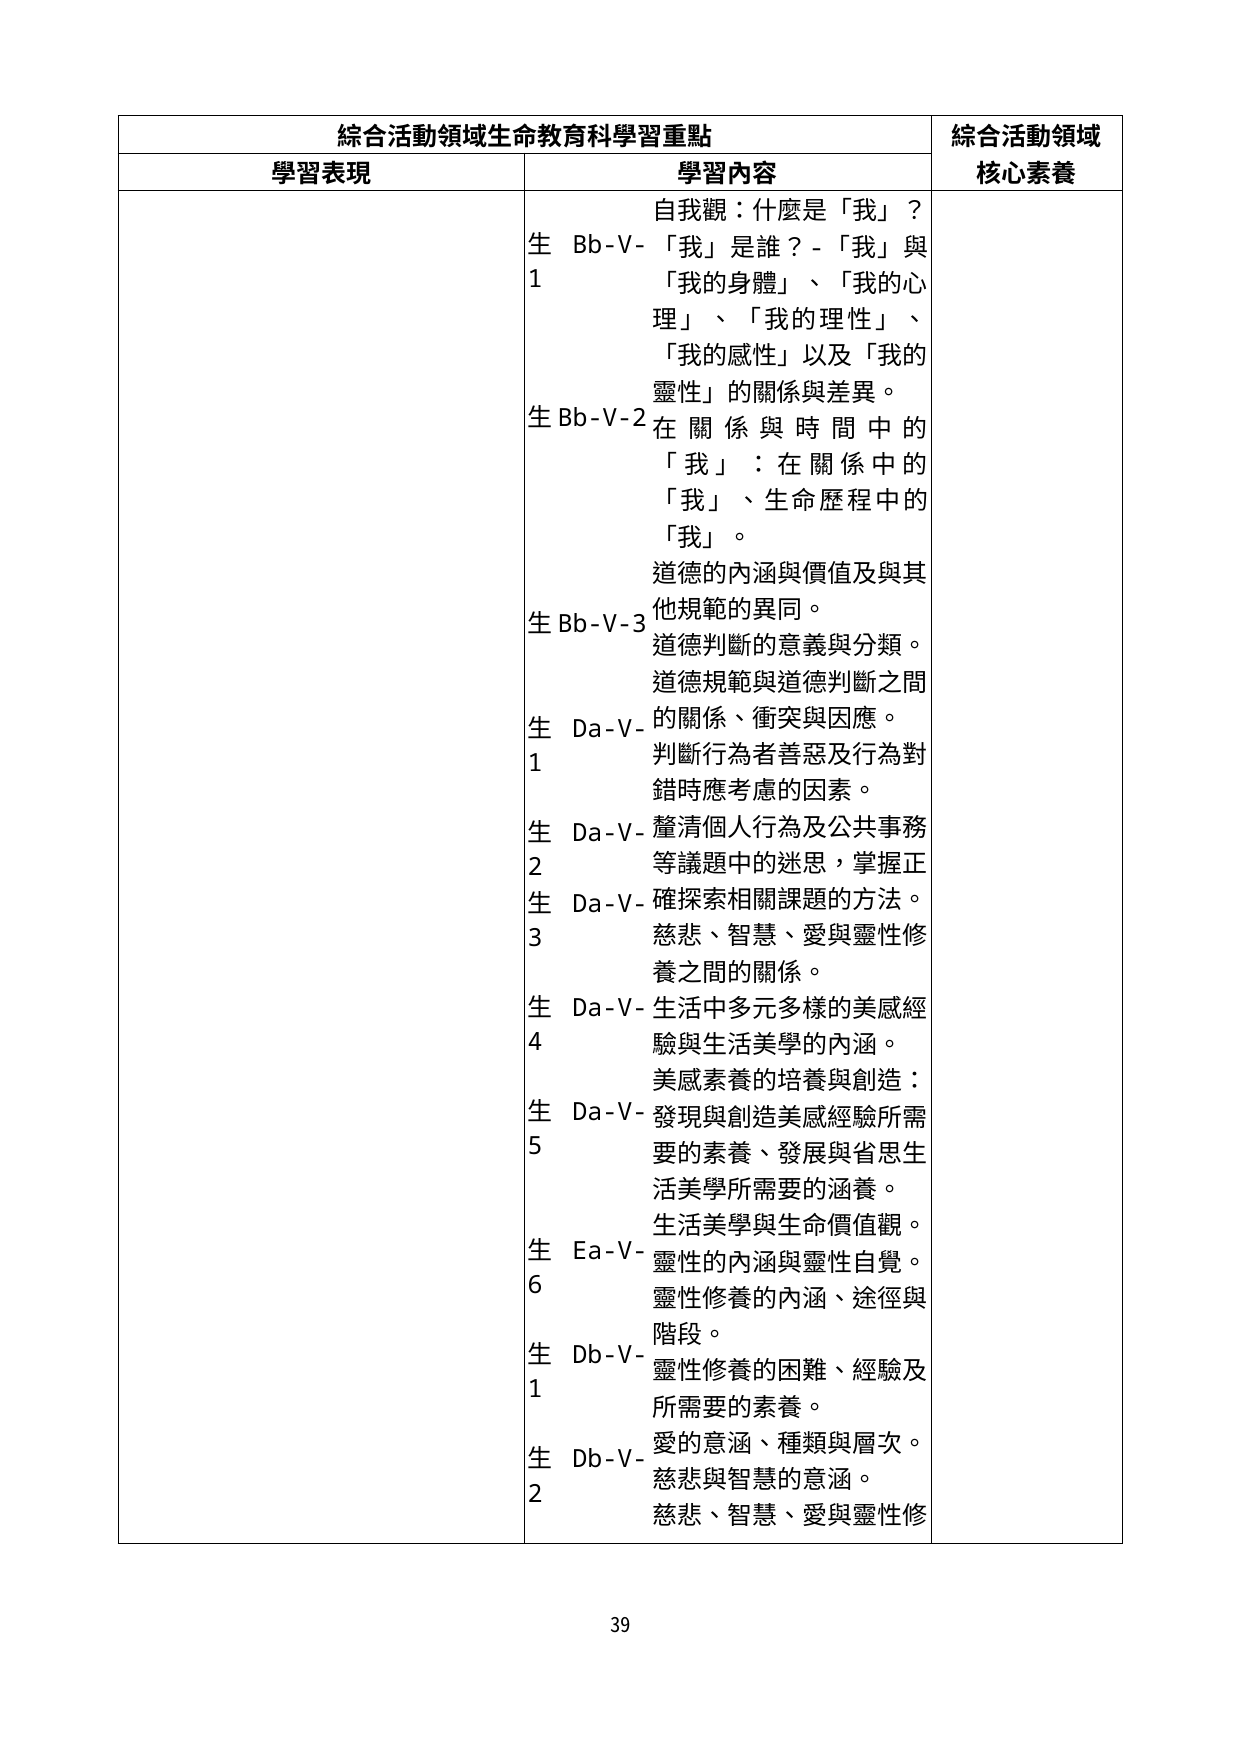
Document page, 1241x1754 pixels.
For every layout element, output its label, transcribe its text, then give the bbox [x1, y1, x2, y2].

table_cell 學習內容 [525, 154, 931, 190]
table_cell 自我觀：什麼是「我」？「我」是誰？-「我」與「我的身體」、「我的心理」、「我的理性」、「我的感性」以及「我的靈性」的關係與差異。 在關係與時間中的「我」：在關係中的「我」、生命歷程中的「我」。 道德的內涵與價值及與其他規範的異同。 道德判斷的意義與分類。 道德規範與道德判斷之間的關係、衝突與因應。 判斷行為者善惡及行為對錯時應考慮的因素。 釐清個人行為及公共事務等議題中的迷思，掌握正確探索相關課題的方法。 慈悲、智慧、愛與靈性修養之間的關係。 生活中多元多樣的美感經驗與生活美學的內涵。 美感素養的培養與創造：發現與創造美感經驗所需要的素養、發展與省思生活美學所需要的涵養。 生活美學與生命價值觀。 靈性的內涵與靈性自覺。 靈性修養的內涵、途徑與階段。 靈性修養的困難、經驗及所需要的素養。 愛的意涵、種類與層次。 慈悲與智慧的意涵。 慈悲、智慧、愛與靈性修 [650, 191, 931, 1543]
table_cell 生Bb-V-1 生Bb-V-2 生Bb-V-3 生Da-V-1 生Da-V-2 生Da-V-3 生Da-V-4 生Da-V-5 生Ea-V-6 生Db-V-1 生Db-V-2 [525, 191, 650, 1543]
table_cell [119, 191, 236, 1543]
table_cell [236, 191, 524, 1543]
table_header 綜合活動領域 核心素養 [932, 116, 1122, 190]
table_cell [932, 191, 1122, 1543]
table_header 綜合活動領域生命教育科學習重點 [119, 116, 931, 152]
table_cell 學習表現 [119, 154, 524, 190]
